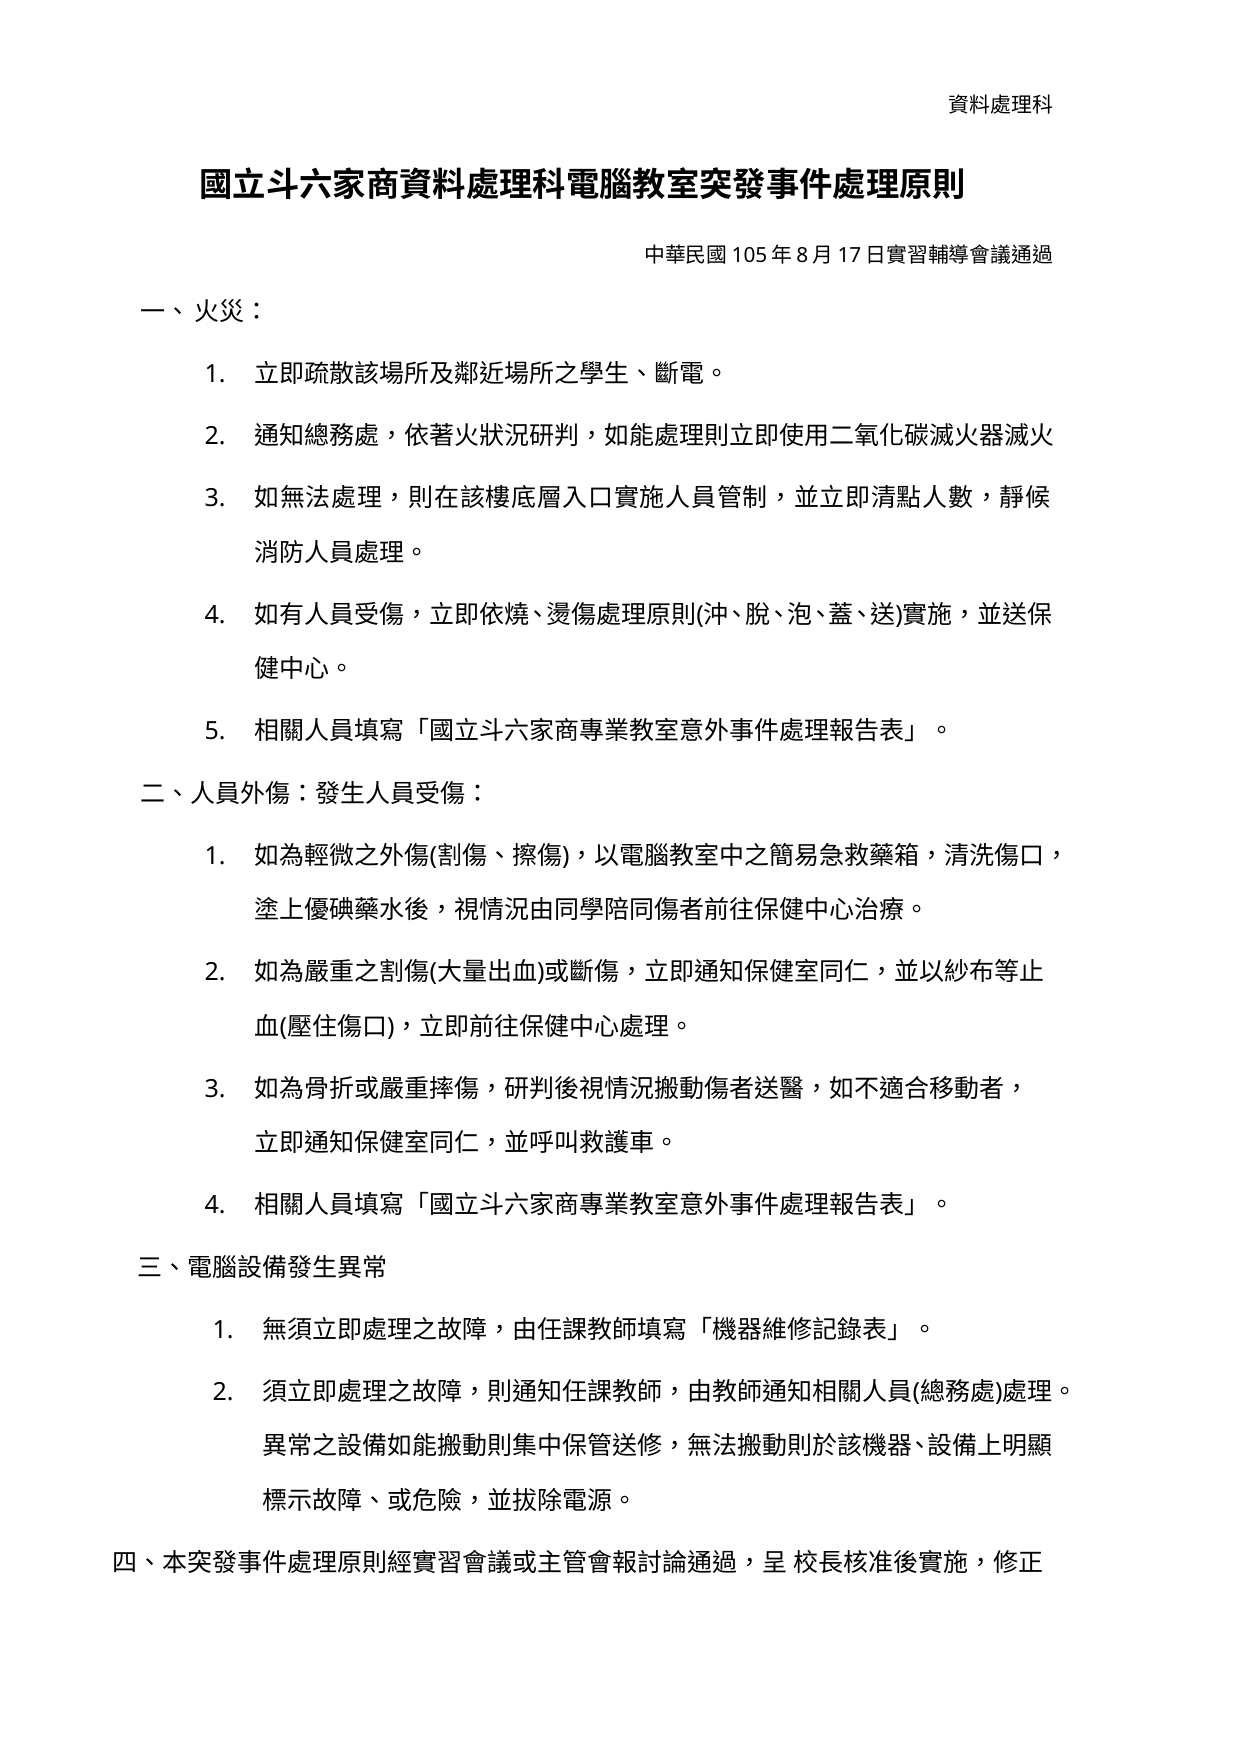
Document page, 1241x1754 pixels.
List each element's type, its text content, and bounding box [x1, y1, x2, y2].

list 如有人員受傷，立即依燒、燙傷處理原則(沖、脫、泡、蓋、送)實施，並送保健中心。 [204, 594, 1053, 685]
text 中華民國105年8月17日實習輔導會議通過 [112, 238, 1053, 268]
list 如為輕微之外傷(割傷、擦傷)，以電腦教室中之簡易急救藥箱，清洗傷口，塗上優碘藥水後，視情況由同學陪同傷者前往保健中心治療。 [204, 835, 1053, 926]
list 相關人員填寫「國立斗六家商專業教室意外事件處理報告表」。 [204, 1185, 1053, 1221]
list 如為嚴重之割傷(大量出血)或斷傷，立即通知保健室同仁，並以紗布等止血(壓住傷口)，立即前往保健中心處理。 [204, 952, 1053, 1042]
text 一、 火災： [141, 291, 1053, 327]
list 立即疏散該場所及鄰近場所之學生、斷電。 [204, 353, 1053, 389]
text 三、電腦設備發生異常 [137, 1247, 1053, 1283]
list 通知總務處，依著火狀況研判，如能處理則立即使用二氧化碳滅火器滅火。 [204, 416, 1053, 452]
text 四、本突發事件處理原則經實習會議或主管會報討論通過，呈 校長核准後實施，修正 [112, 1542, 1053, 1579]
text 二、人員外傷：發生人員受傷： [141, 773, 1053, 809]
list 如為骨折或嚴重摔傷，研判後視情況搬動傷者送醫，如不適合移動者，立即通知保健室同仁，並呼叫救護車。 [204, 1068, 1053, 1159]
list 如無法處理，則在該樓底層入口實施人員管制，並立即清點人數，靜候消防人員處理。 [204, 478, 1053, 568]
list 無須立即處理之故障，由任課教師填寫「機器維修記錄表」。 [212, 1309, 1053, 1346]
text 國立斗六家商資料處理科電腦教室突發事件處理原則 [112, 158, 1053, 206]
list 須立即處理之故障，則通知任課教師，由教師通知相關人員(總務處)處理。異常之設備如能搬動則集中保管送修，無法搬動則於該機器、設備上明顯標示故障、或危險，並拔除電源。 [212, 1371, 1053, 1516]
list 相關人員填寫「國立斗六家商專業教室意外事件處理報告表」。 [204, 711, 1053, 747]
